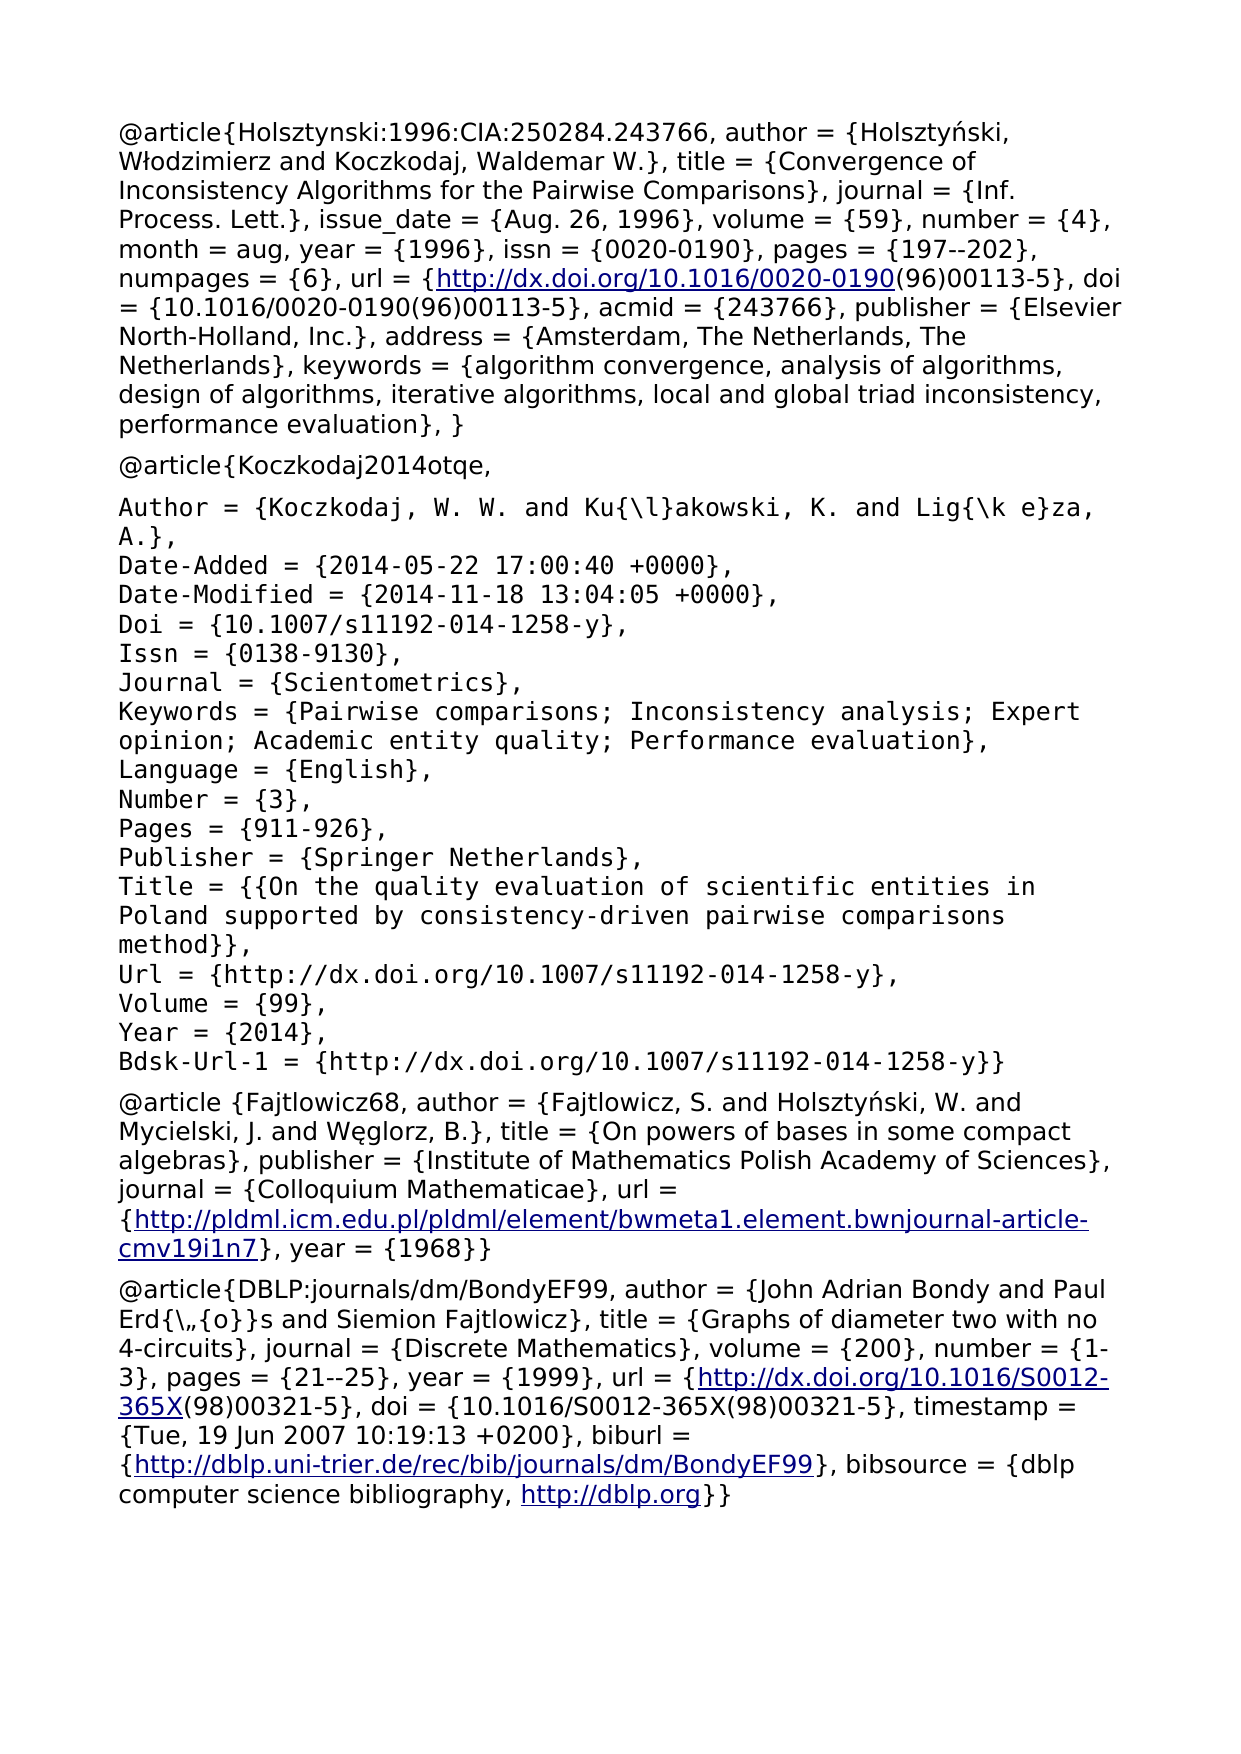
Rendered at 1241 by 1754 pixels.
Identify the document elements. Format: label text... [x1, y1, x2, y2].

text @article {Fajtlowicz68, author = {Fajtlowicz, S. and Holsztyński, W. and Mycielski, J. and Węglorz, B.}, title = {On powers of bases in some compact algebras}, publisher = {Institute of Mathematics Polish Academy of Sciences}, journal = {Colloquium Mathematicae}, url = {http://pldml.icm.edu.pl/pldml/element/bwmeta1.element.bwnjournal-article-cmv19i1n7}, year = {1968}} [118, 1088, 1122, 1263]
text Author = {Koczkodaj, W. W. and Ku{\l}akowski, K. and Lig{\k e}za, A.}, Date-Added = {2014-05-22 17:00:40 +0000}, Date-Modified = {2014-11-18 13:04:05 +0000}, Doi = {10.1007/s11192-014-1258-y}, Issn = {0138-9130}, Journal = {Scientometrics}, Keywords = {Pairwise comparisons; Inconsistency analysis; Expert opinion; Academic entity quality; Performance evaluation}, Language = {English}, Number = {3}, Pages = {911-926}, Publisher = {Springer Netherlands}, Title = {{On the quality evaluation of scientific entities in Poland supported by consistency-driven pairwise comparisons method}}, Url = {http://dx.doi.org/10.1007/s11192-014-1258-y}, Volume = {99}, Year = {2014}, Bdsk-Url-1 = {http://dx.doi.org/10.1007/s11192-014-1258-y}} [118, 493, 1122, 1076]
text @article{DBLP:journals/dm/BondyEF99, author = {John Adrian Bondy and Paul Erd{\„{o}}s and Siemion Fajtlowicz}, title = {Graphs of diameter two with no 4-circuits}, journal = {Discrete Mathematics}, volume = {200}, number = {1-3}, pages = {21--25}, year = {1999}, url = {http://dx.doi.org/10.1016/S0012-365X(98)00321-5}, doi = {10.1016/S0012-365X(98)00321-5}, timestamp = {Tue, 19 Jun 2007 10:19:13 +0200}, biburl = {http://dblp.uni-trier.de/rec/bib/journals/dm/BondyEF99}, bibsource = {dblp computer science bibliography, http://dblp.org}} [118, 1276, 1122, 1509]
text @article{Koczkodaj2014otqe, [118, 451, 1122, 481]
text @article{Holsztynski:1996:CIA:250284.243766, author = {Holsztyński, Włodzimierz and Koczkodaj, Waldemar W.}, title = {Convergence of Inconsistency Algorithms for the Pairwise Comparisons}, journal = {Inf. Process. Lett.}, issue_date = {Aug. 26, 1996}, volume = {59}, number = {4}, month = aug, year = {1996}, issn = {0020-0190}, pages = {197--202}, numpages = {6}, url = {http://dx.doi.org/10.1016/0020-0190(96)00113-5}, doi = {10.1016/0020-0190(96)00113-5}, acmid = {243766}, publisher = {Elsevier North-Holland, Inc.}, address = {Amsterdam, The Netherlands, The Netherlands}, keywords = {algorithm convergence, analysis of algorithms, design of algorithms, iterative algorithms, local and global triad inconsistency, performance evaluation}, } [118, 118, 1122, 439]
